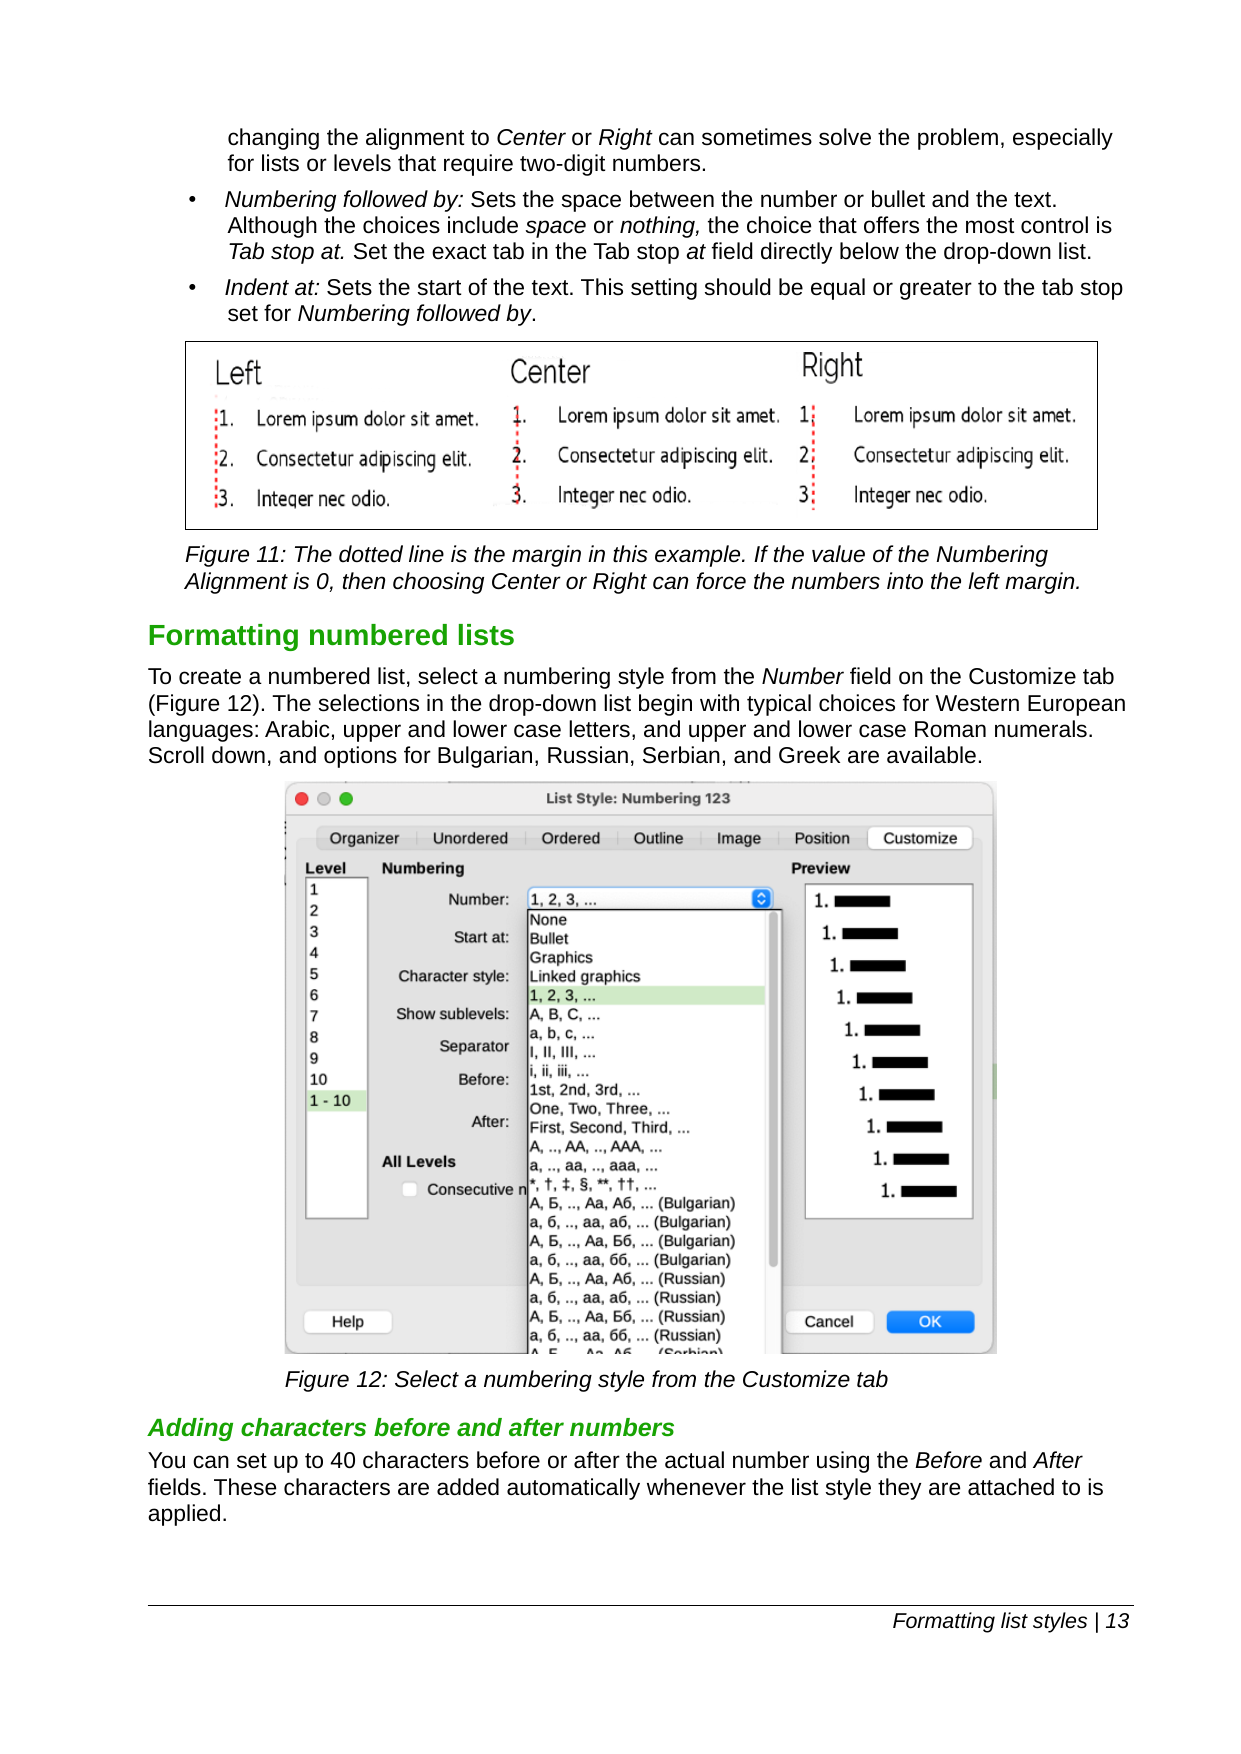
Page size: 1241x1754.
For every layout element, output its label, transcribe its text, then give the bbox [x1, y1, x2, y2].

subtitle Formatting numbered lists [148, 618, 1134, 651]
picture [284, 781, 997, 1354]
list changing the alignment to Center or Right can sometimes solve the problem, especially for lists or levels that require two-digit numbers. [185, 121, 1134, 177]
text Figure 12: Select a numbering style from the Customize tab [284, 1366, 997, 1392]
text Figure 11: The dotted line is the margin in this example. If the value of the Numbering Alignment is 0, then choosing Center or Right can force the numbers into the left margin. [185, 541, 1097, 594]
list Indent at: Sets the start of the text. This setting should be equal or greater to the tab stop set for Numbering followed by. [185, 271, 1134, 329]
picture [196, 352, 1085, 518]
text To create a numbered list, select a numbering style from the Number field on the Customize tab (Figure 12). The selections in the drop-down list begin with typical choices for Western European languages: Arabic, upper and lower case letters, and upper and lower case Roman numerals. Scroll down, and options for Bulgarian, Russian, Serbian, and Greek are available. [148, 663, 1134, 768]
subtitle Adding characters before and after numbers [148, 1413, 1134, 1441]
text You can set up to 40 characters before or after the actual number using the Before and After fields. These characters are added automatically whenever the list style they are attached to is applied. [148, 1447, 1134, 1526]
list Numbering followed by: Sets the space between the number or bullet and the text. Although the choices include space or nothing, the choice that offers the most control is Tab stop at. Set the exact tab in the Tab stop at field directly below the drop-down list. [185, 183, 1134, 264]
